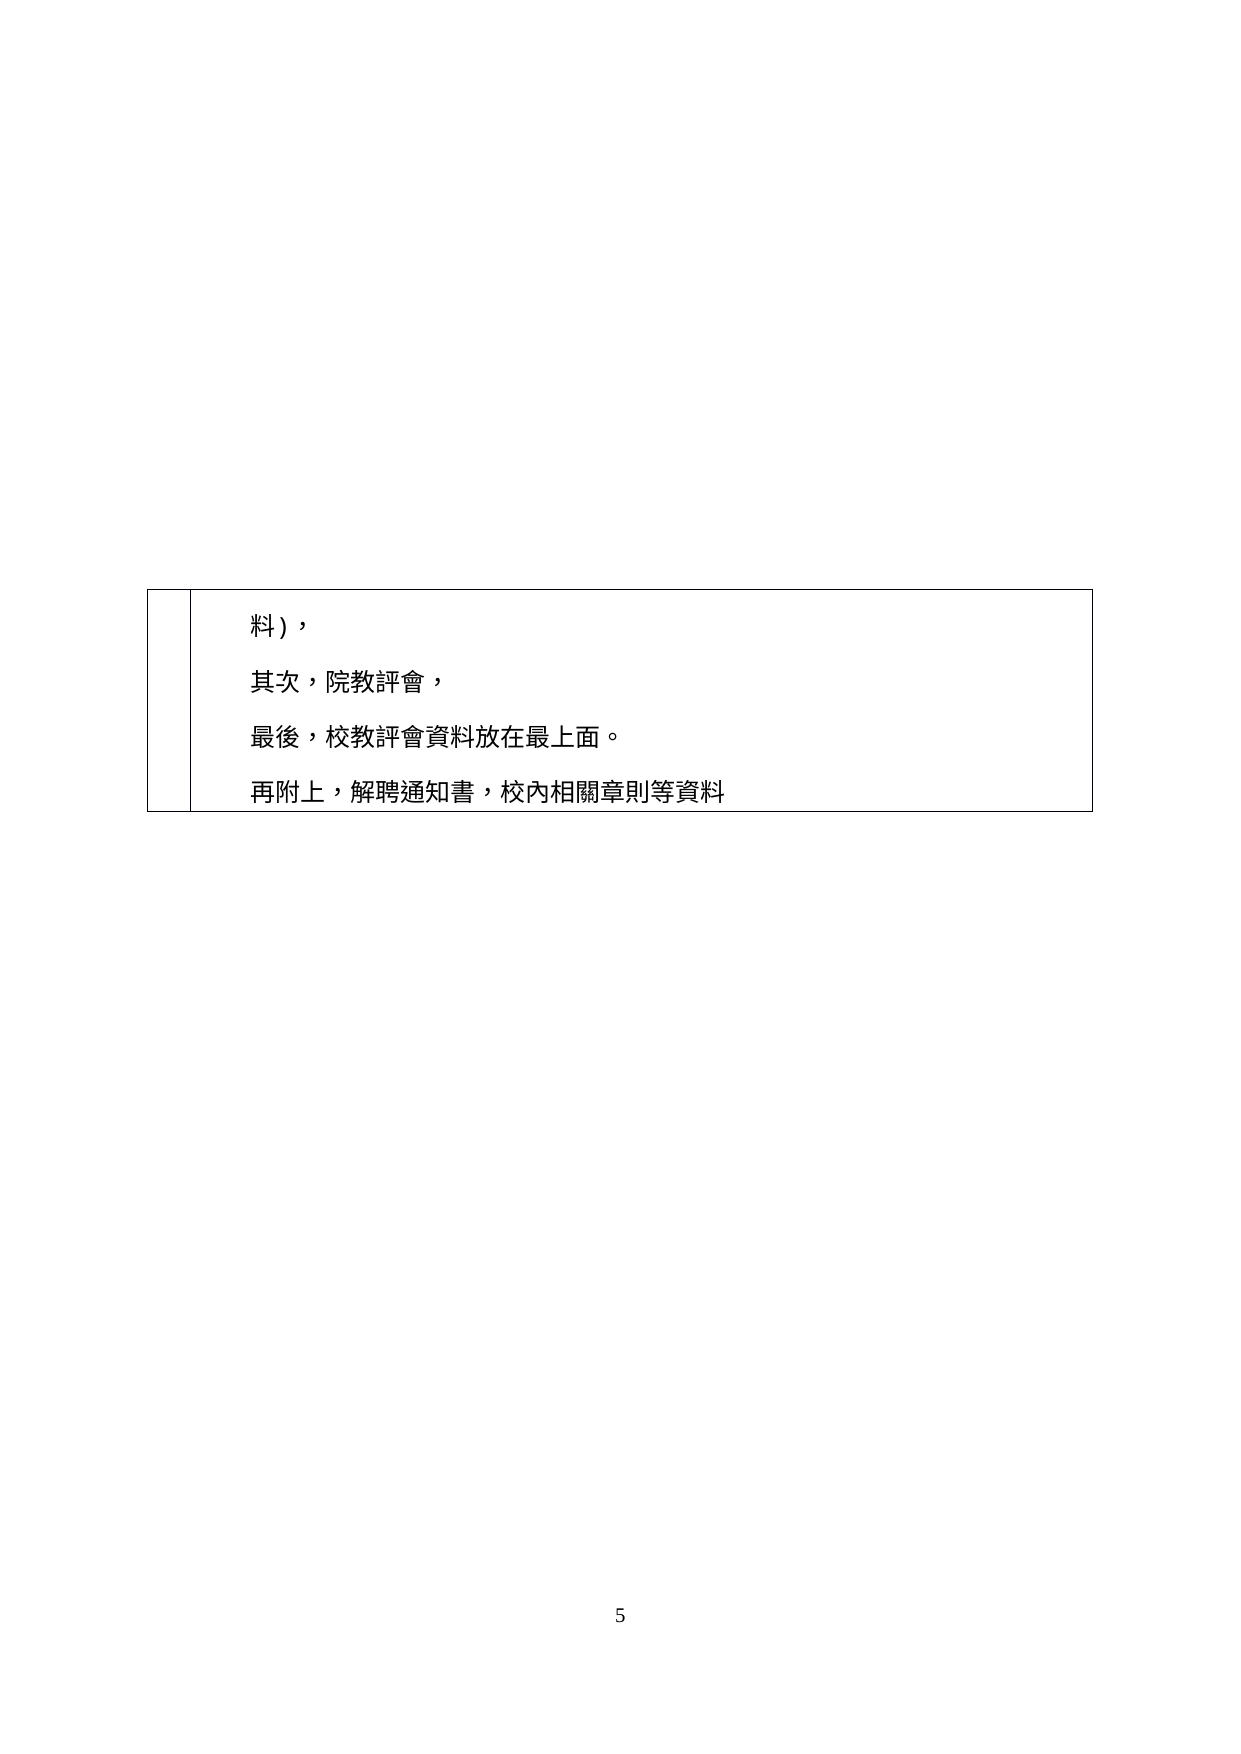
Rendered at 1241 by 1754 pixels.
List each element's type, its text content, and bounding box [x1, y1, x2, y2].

table_cell [148, 590, 190, 811]
table_cell 事由 （此段文字儘量精簡，使閱讀者能快速了解案情，以半頁為原則，最多勿超過1頁） ○○○大學（以下簡稱學校）○○○系○○教授○○○因……（請概述事發經過、或相關具體事實等等）。 學校於……（如有調查過程，請概述大概經過）。 學校提經教師評審委員會（以下簡稱教評會）審議……通過擬依教師法第14條第1項第11款「行為違反相關法規，經學校或有關機關查證屬實，有解聘及終身不得聘任為教師之必要」規定予以解聘（簡述學校教評會審議過程及決議依教師法第14條第1項第幾款解聘教師，及所違反之相關法規），學校以○○○年○○月○○日○○字第○○○○○○○○號函報教育部審核。 相關法令規章與函釋 教師法第14條：「（第1項）教師有下列各款情形之一者，應予解聘，且終身不得聘任為教師：……十一、行為違反相關法規，經學校或有關機關查證屬實，有解聘及終身不得聘任為教師之必要。……（第4項）……；有……第十一款規定情形之一者，應經教師評審委員會委員三分之二以上出席及出席委員三分之二以上之審議通過，並報主管機關核准後，予以解聘。」 教師法施行細則第7條第1項：「本法所稱解聘，指教師在聘約存續期間，經服務學校依規定程序終止聘約。」 大學法第20條第1項：「大學教師之聘任、升等、停聘、解聘、不續聘及資遣原因之認定等事項，應經教師評審委員會審議。」 ○○○○○○(以上填寫本案會用到的法令，及學校規定，另學校所報送之案件，只要檢附學校內部相關規章即可，其餘法令如教師法等無須檢附，以減少紙張浪費) --------------------------------------------------------------------- 虛線範圍之說明，請於函報本部時刪除，無需列於提案表上。 (以下所有調查、陳述意見及審議等過程，均應檢附相關證明文件) 證明文件請依下列說明編排： 按時間序，由下往上堆疊， 例如： 首先，系教評會會議資料放在最下面(如有調查者，請先放調查相關資料)， 其次，院教評會， 最後，校教評會資料放在最上面。 再附上，解聘通知書，校內相關章則等資料 除函報公文外，其餘文件請一律編寫頁碼(請用鉛筆編寫即可)，頁碼編寫方式說明如下： (1)除空白頁外，其餘每一頁都要編頁碼。 (2)頁碼從最後一頁開始編起，起始為「2」。 教育部規定，頁碼從文末開始往前編碼。即文末頁標寫「2」，再依序往上編「3……」。 例如：來文附件共100頁，最後一頁標寫「2」，最上面一頁標寫「101」。 (3)頁碼編寫位置：正面請標在右下角，背面頁請標在左下角。 --------------------------------------------------------------------- 學校教評會審議過程 系教評會：(PP.00-00)(請加註頁碼，以利閱讀) 1、於○○○年○○月○○日召開○○學年度第○○學期第○○次○○○系教評會(會議名稱請依學校實際狀況填寫)，全體委員○○名，實際出席○○名。 2、○師出席陳述意見，另提出書面陳述意見。(列席或書面)意見如下：(PP.00-00) 。 。 。 3、教評會或相關單位對○師陳述意見之回應如下： 。 。 。 4、決議：（議決時出席○○名，同意○○票，不同意○○票，廢票○○票，迴避○名，○○○○委員離席） (請依決議內容完整呈現，請勿增刪) 。 。 。 院教評會：(PP.00-00) 1、於○○○年○○月○○日召開○○學年度第○○學期第○○次○○○院教評會(會議名稱請依學校實際狀況填寫)，全體委員○○名，實際出席○○名。 2、○師出席陳述意見，另提出書面陳述意見。(列席或書面)意見如下： 。 。 。 3、教評會或相關單位對○師陳述意見之回應如下： 。 。 。 4、決議：（議決時出席○○名，同意○○票，不同意○○票，廢票○○票，迴避○名，○○○○委員離席） (請依決議內容完整呈現，請勿增刪) 。 。 。 校教評會：(PP.00-00) 1、於○○○年○○月○○日召開○○學年度第○○學期第○○次校教評會(會議名稱請依學校實際狀況填寫)，全體委員○○名（女性委員○名，男性委員○名），實際出席○○名。 2、○師出席陳述意見，另提出書面陳述意見。(列席或書面)意見如下： 。 。 。 3、教評會或相關單位對○師陳述意見之回應如下： 。 。 。 4、決議：（議決時出席○○名，同意○○票，不同意○○票，廢票○○票，迴避○名，○○○○委員離席） (請依決議內容完整呈現，請勿增刪) 。 。 。 [191, 590, 1092, 811]
